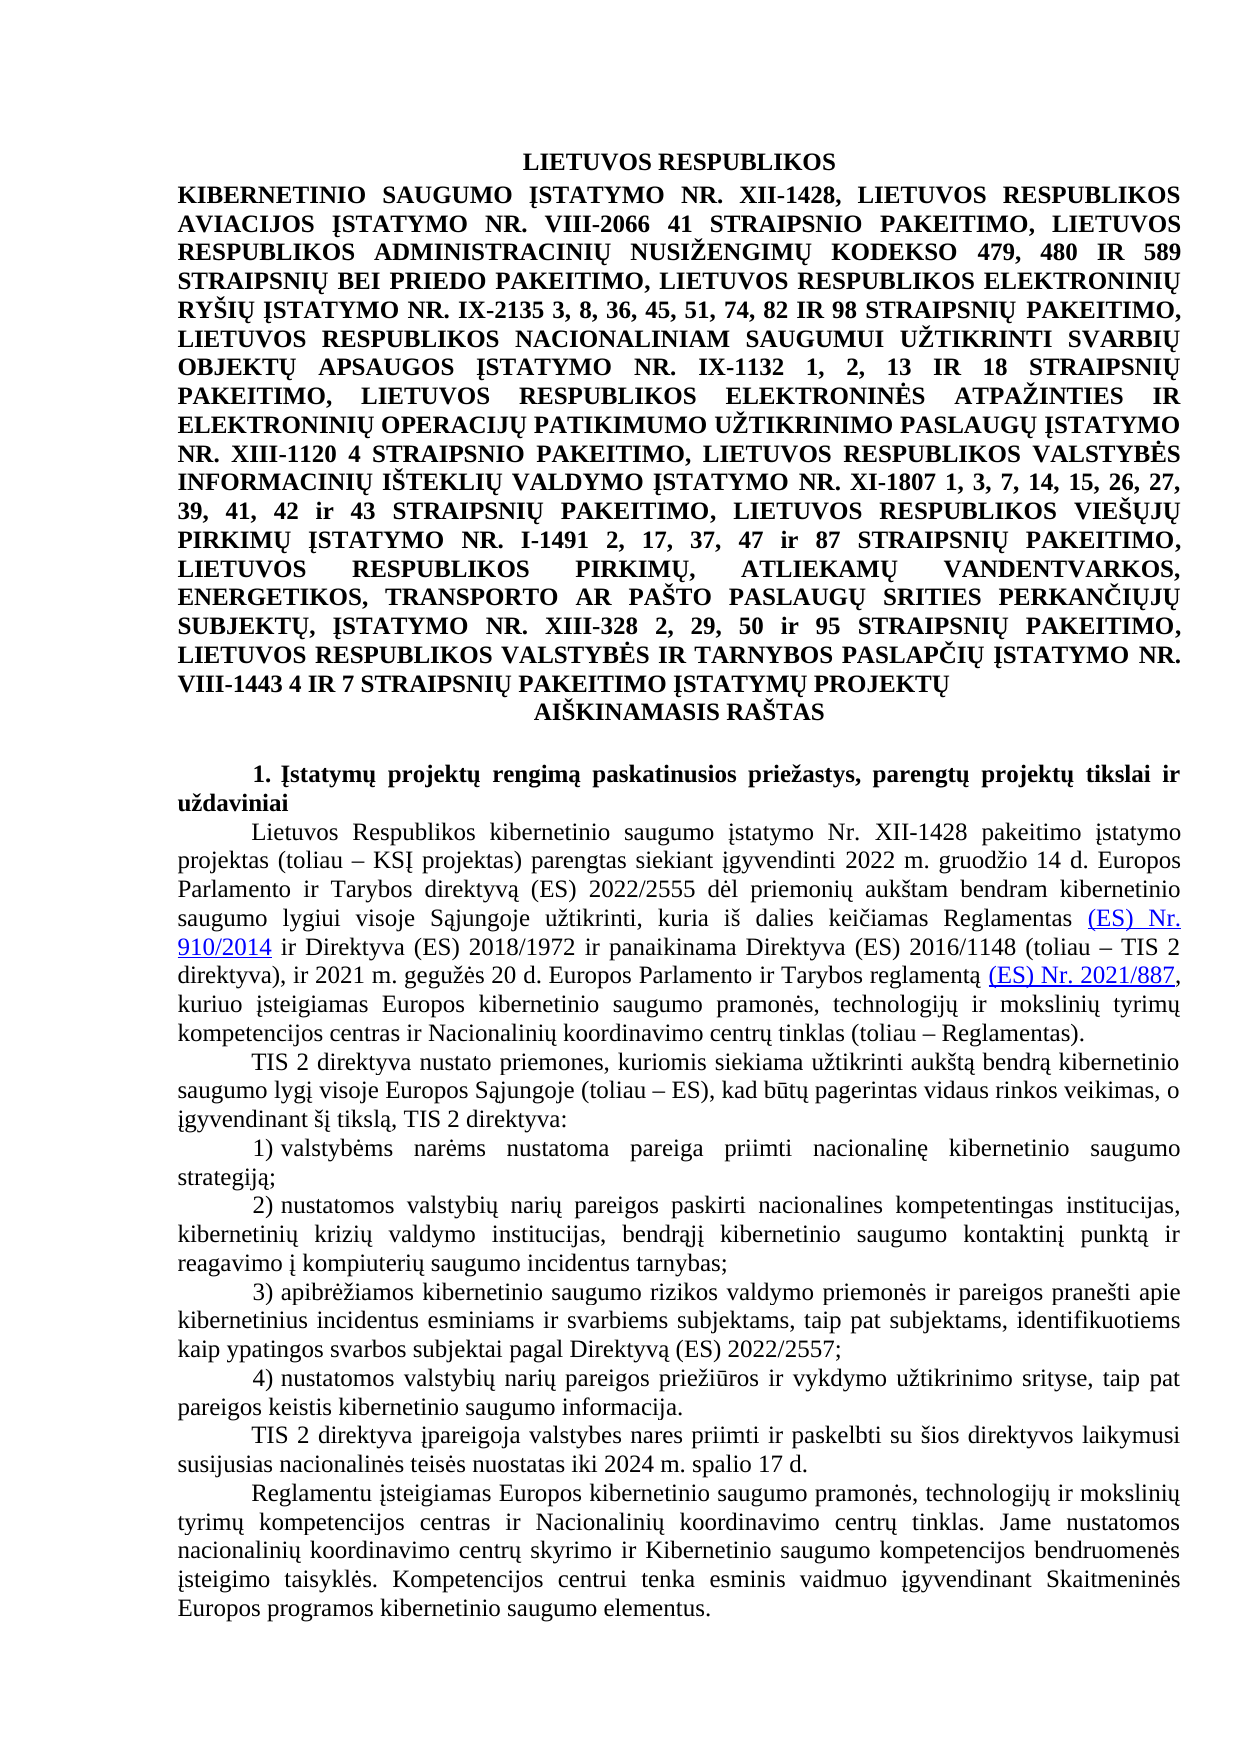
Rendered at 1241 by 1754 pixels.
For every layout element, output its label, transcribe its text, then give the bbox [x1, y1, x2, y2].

text TIS 2 direktyva įpareigoja valstybes nares priimti ir paskelbti su šios direktyvos laikymusi susijusias nacionalinės teisės nuostatas iki 2024 m. spalio 17 d. [177, 1420, 1181, 1478]
text TIS 2 direktyva nustato priemones, kuriomis siekiama užtikrinti aukštą bendrą kibernetinio saugumo lygį visoje Europos Sąjungoje (toliau – ES), kad būtų pagerintas vidaus rinkos veikimas, o įgyvendinant šį tikslą, TIS 2 direktyva: [177, 1047, 1181, 1133]
text LIETUVOS RESPUBLIKOS [177, 147, 1181, 176]
text 3) apibrėžiamos kibernetinio saugumo rizikos valdymo priemonės ir pareigos pranešti apie kibernetinius incidentus esminiams ir svarbiems subjektams, taip pat subjektams, identifikuotiems kaip ypatingos svarbos subjektai pagal Direktyvą (ES) 2022/2557; [177, 1277, 1181, 1363]
text 2) nustatomos valstybių narių pareigos paskirti nacionalines kompetentingas institucijas, kibernetinių krizių valdymo institucijas, bendrąjį kibernetinio saugumo kontaktinį punktą ir reagavimo į kompiuterių saugumo incidentus tarnybas; [177, 1190, 1181, 1277]
text Reglamentu įsteigiamas Europos kibernetinio saugumo pramonės, technologijų ir mokslinių tyrimų kompetencijos centras ir Nacionalinių koordinavimo centrų tinklas. Jame nustatomos nacionalinių koordinavimo centrų skyrimo ir Kibernetinio saugumo kompetencijos bendruomenės įsteigimo taisyklės. Kompetencijos centrui tenka esminis vaidmuo įgyvendinant Skaitmeninės Europos programos kibernetinio saugumo elementus. [177, 1478, 1181, 1622]
text 1. Įstatymų projektų rengimą paskatinusios priežastys, parengtų projektų tikslai ir uždaviniai [177, 759, 1181, 817]
text Lietuvos Respublikos kibernetinio saugumo įstatymo Nr. XII-1428 pakeitimo įstatymo projektas (toliau – KSĮ projektas) parengtas siekiant įgyvendinti 2022 m. gruodžio 14 d. Europos Parlamento ir Tarybos direktyvą (ES) 2022/2555 dėl priemonių aukštam bendram kibernetinio saugumo lygiui visoje Sąjungoje užtikrinti, kuria iš dalies keičiamas Reglamentas (ES) Nr. 910/2014 ir Direktyva (ES) 2018/1972 ir panaikinama Direktyva (ES) 2016/1148 (toliau – TIS 2 direktyva), ir 2021 m. gegužės 20 d. Europos Parlamento ir Tarybos reglamentą (ES) Nr. 2021/887, kuriuo įsteigiamas Europos kibernetinio saugumo pramonės, technologijų ir mokslinių tyrimų kompetencijos centras ir Nacionalinių koordinavimo centrų tinklas (toliau – Reglamentas). [177, 817, 1181, 1047]
text AIŠKINAMASIS raštas [177, 697, 1181, 726]
text 1) valstybėms narėms nustatoma pareiga priimti nacionalinę kibernetinio saugumo strategiją; [177, 1133, 1181, 1190]
text 4) nustatomos valstybių narių pareigos priežiūros ir vykdymo užtikrinimo srityse, taip pat pareigos keistis kibernetinio saugumo informacija. [177, 1363, 1181, 1420]
text KIBERNETINIO SAUGUMO ĮSTATYMO NR. XII-1428, LIETUVOS RESPUBLIKOS AVIACIJOS ĮSTATYMO NR. VIII-2066 41 STRAIPSNIO PAKEITIMO, LIETUVOS RESPUBLIKOS ADMINISTRACINIŲ NUSIŽENGIMŲ KODEKSO 479, 480 ir 589 STRAIPSNIŲ bei priedo pakeitimo, LIETUVOS RESPUBLIKOS ELEKTRONINIŲ RYŠIŲ ĮSTATYMO NR. IX-2135 3, 8, 36, 45, 51, 74, 82 IR 98 STRAIPSNIŲ PAKEITIMO, LIETUVOS RESPUBLIKOS NACIONALINIAM SAUGUMUI UŽTIKRINTI SVARBIŲ OBJEKTŲ APSAUGOS ĮSTATYMO NR. IX-1132 1, 2, 13 IR 18 STRAIPSNIŲ PAKEITIMO, LIETUVOS RESPUBLIKOS ELEKTRONINĖS ATPAŽINTIES IR ELEKTRONINIŲ OPERACIJŲ PATIKIMUMO UŽTIKRINIMO PASLAUGŲ ĮSTATYMO NR. XIII-1120 4 STRAIPSNIO PAKEITIMO, LIETUVOS RESPUBLIKOS VALSTYBĖS INFORMACINIŲ IŠTEKLIŲ VALDYMO ĮSTATYMO NR. XI-1807 1, 3, 7, 14, 15, 26, 27, 39, 41, 42 ir 43 STRAIPSNIŲ PAKEITIMO, LIETUVOS RESPUBLIKOS VIEŠŲJŲ PIRKIMŲ ĮSTATYMO NR. I-1491 2, 17, 37, 47 ir 87 STRAIPSNIŲ PAKEITIMO, LIETUVOS RESPUBLIKOS PIRKIMŲ, ATLIEKAMŲ VANDENTVARKOS, ENERGETIKOS, TRANSPORTO AR PAŠTO PASLAUGŲ SRITIES PERKANČIŲJŲ SUBJEKTŲ, ĮSTATYMO NR. XIII-328 2, 29, 50 ir 95 STRAIPSNIŲ PAKEITIMO, LIETUVOS RESPUBLIKOS VALSTYBĖS IR TARNYBOS PASLAPČIŲ ĮSTATYMO NR. VIII-1443 4 IR 7 STRAIPSNIŲ PAKEITIMO ĮSTATYMŲ PROJEKTŲ [177, 180, 1181, 697]
